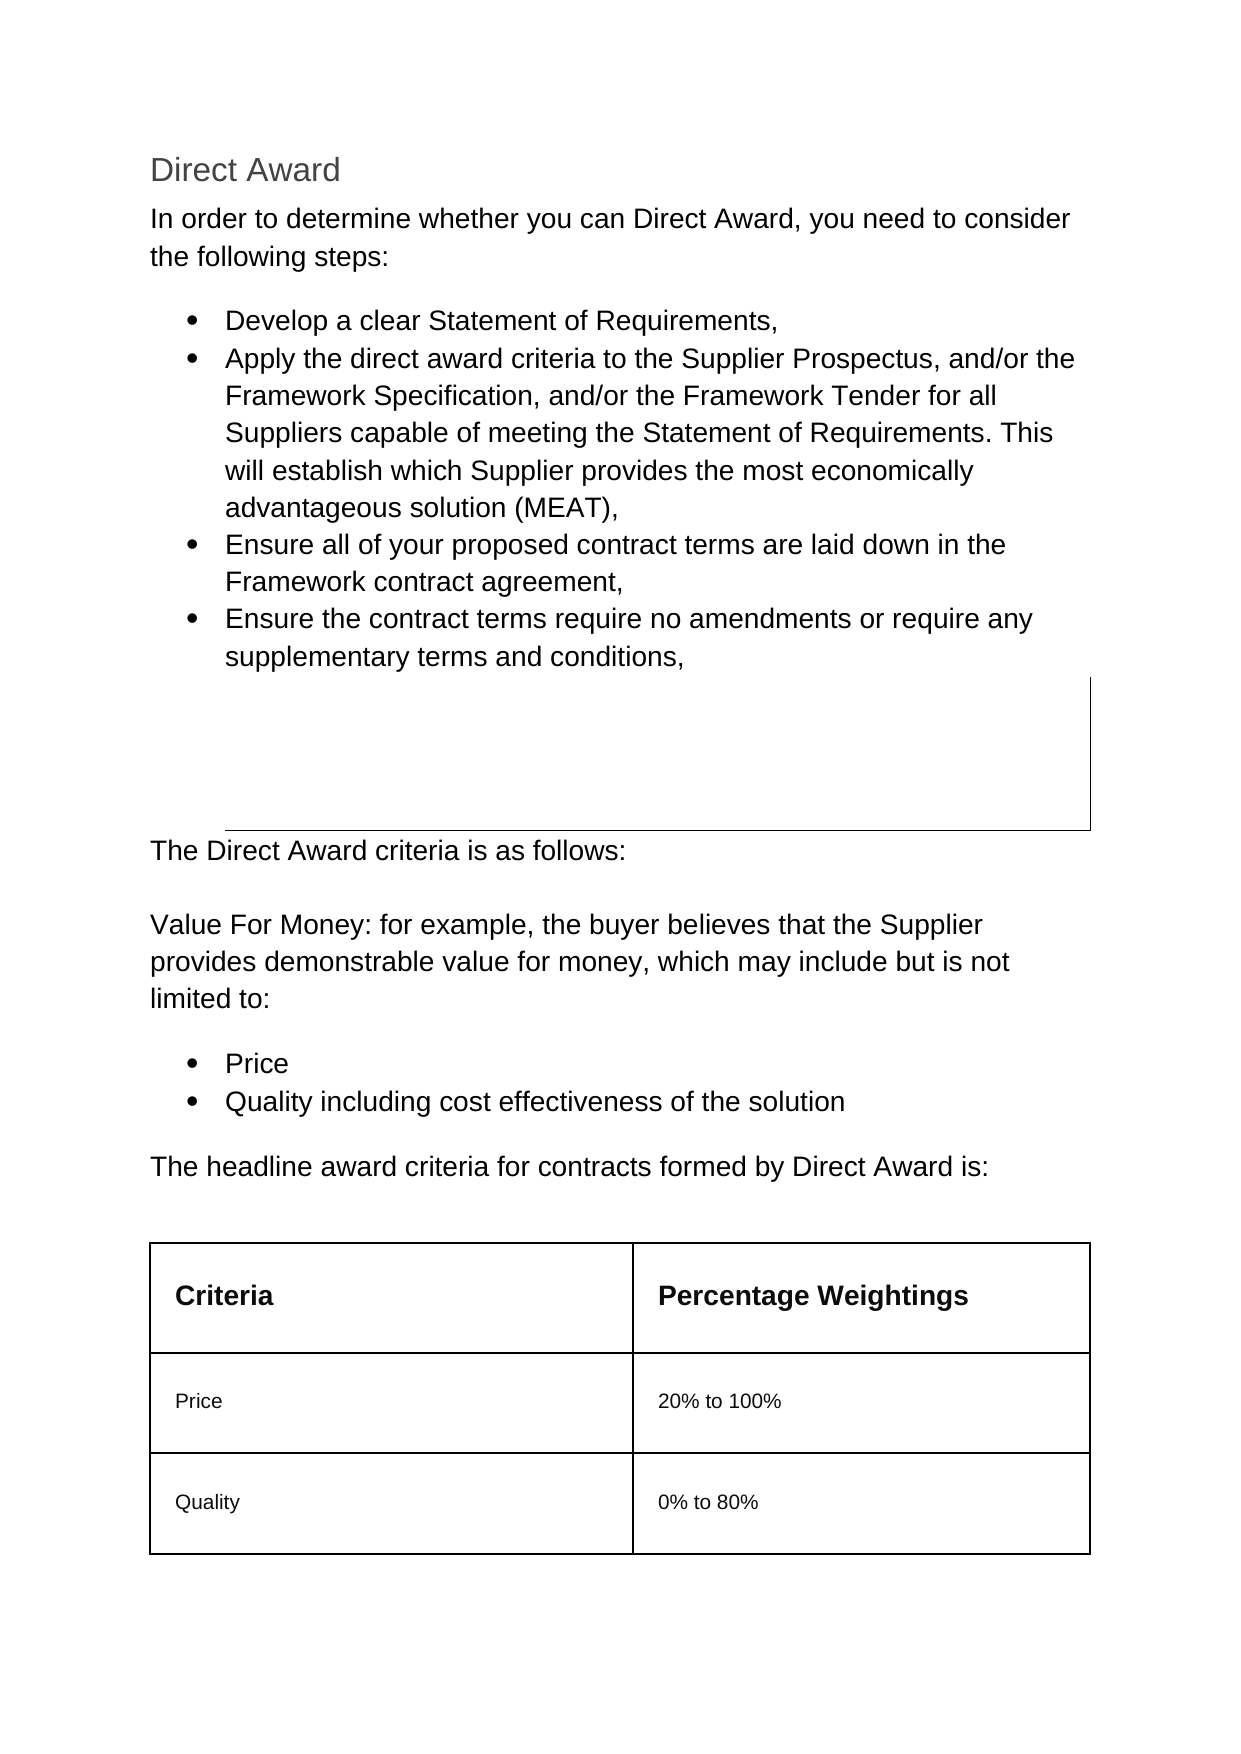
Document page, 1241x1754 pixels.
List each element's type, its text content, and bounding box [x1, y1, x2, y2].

text In order to determine whether you can Direct Award, you need to consider the following steps: [150, 202, 1091, 272]
table_cell Quality [151, 1454, 632, 1553]
table_cell 0% to 80% [634, 1454, 1089, 1553]
list Quality including cost effectiveness of the solution [187, 1084, 1091, 1117]
subtitle Direct Award [150, 150, 1091, 188]
list Ensure all of your proposed contract terms are laid down in the Framework contract agreement, [187, 528, 1091, 598]
text The headline award criteria for contracts formed by Direct Award is: [150, 1149, 1091, 1182]
list Apply the direct award criteria to the Supplier Prospectus, and/or the Framework Specification, and/or the Framework Tender for all Suppliers capable of meeting the Statement of Requirements. This will establish which Supplier provides the most economically advantageous solution (MEAT), [187, 342, 1091, 523]
table_cell Price [151, 1354, 632, 1452]
list Price [187, 1047, 1091, 1080]
table_header Percentage Weightings [634, 1244, 1089, 1352]
table_cell 20% to 100% [634, 1354, 1089, 1452]
list Develop a clear Statement of Requirements, [187, 304, 1091, 337]
text Value For Money: for example, the buyer believes that the Supplier provides demonstrable value for money, which may include but is not limited to: [150, 908, 1091, 1015]
table_header Criteria [151, 1244, 632, 1352]
list Ensure the contract terms require no amendments or require any supplementary terms and conditions, [187, 602, 1091, 672]
text The Direct Award criteria is as follows: [150, 834, 1091, 866]
